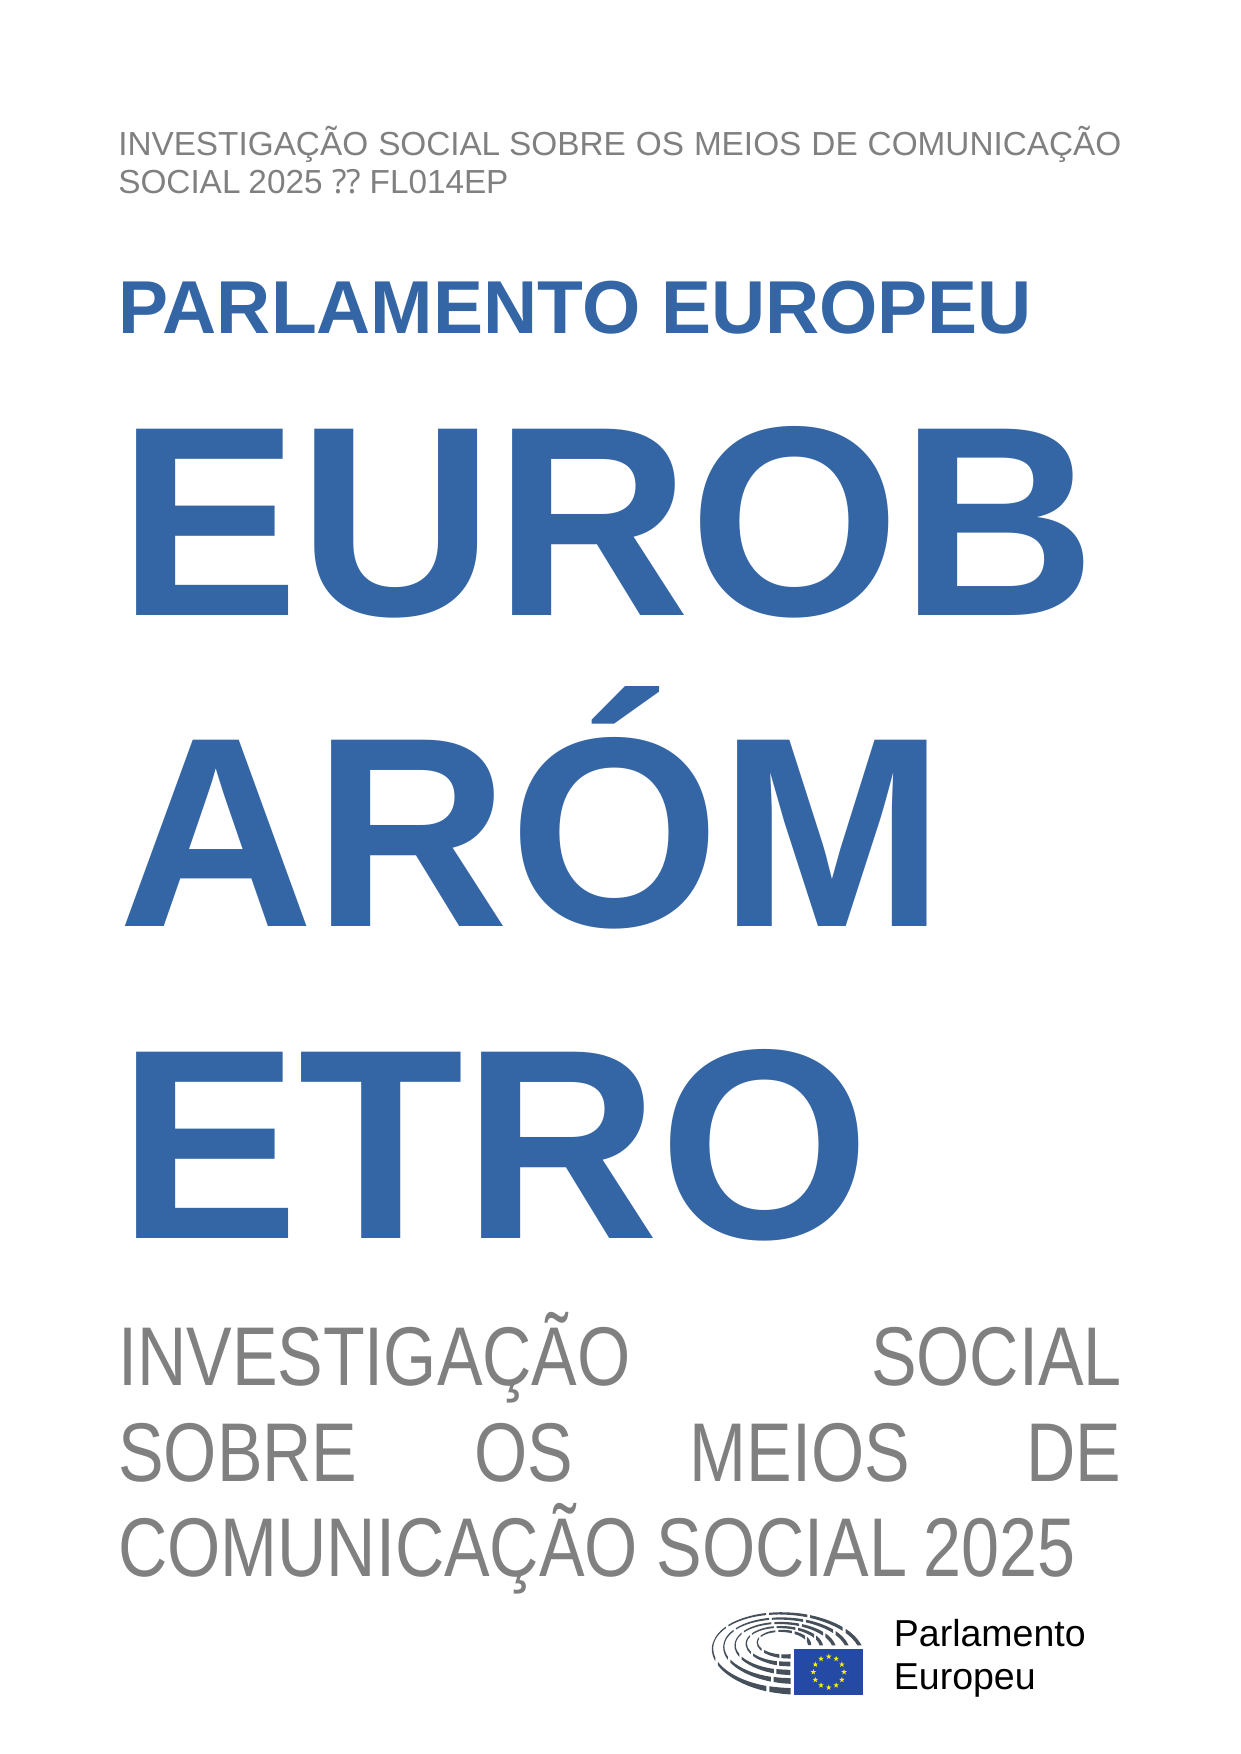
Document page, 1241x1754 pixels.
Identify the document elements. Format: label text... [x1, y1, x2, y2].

text INVESTIGAÇÃO SOCIAL SOBRE OS MEIOS DE COMUNICAÇÃO SOCIAL 2025 [118, 1307, 1122, 1594]
text EUROBARÓMETRO [118, 361, 1122, 1296]
text INVESTIGAÇÃO SOCIAL SOBRE OS MEIOS DE COMUNICAÇÃO SOCIAL 2025 ⁇ FL014EP [118, 124, 1122, 201]
text PARLAMENTO EUROPEU [118, 263, 1122, 349]
